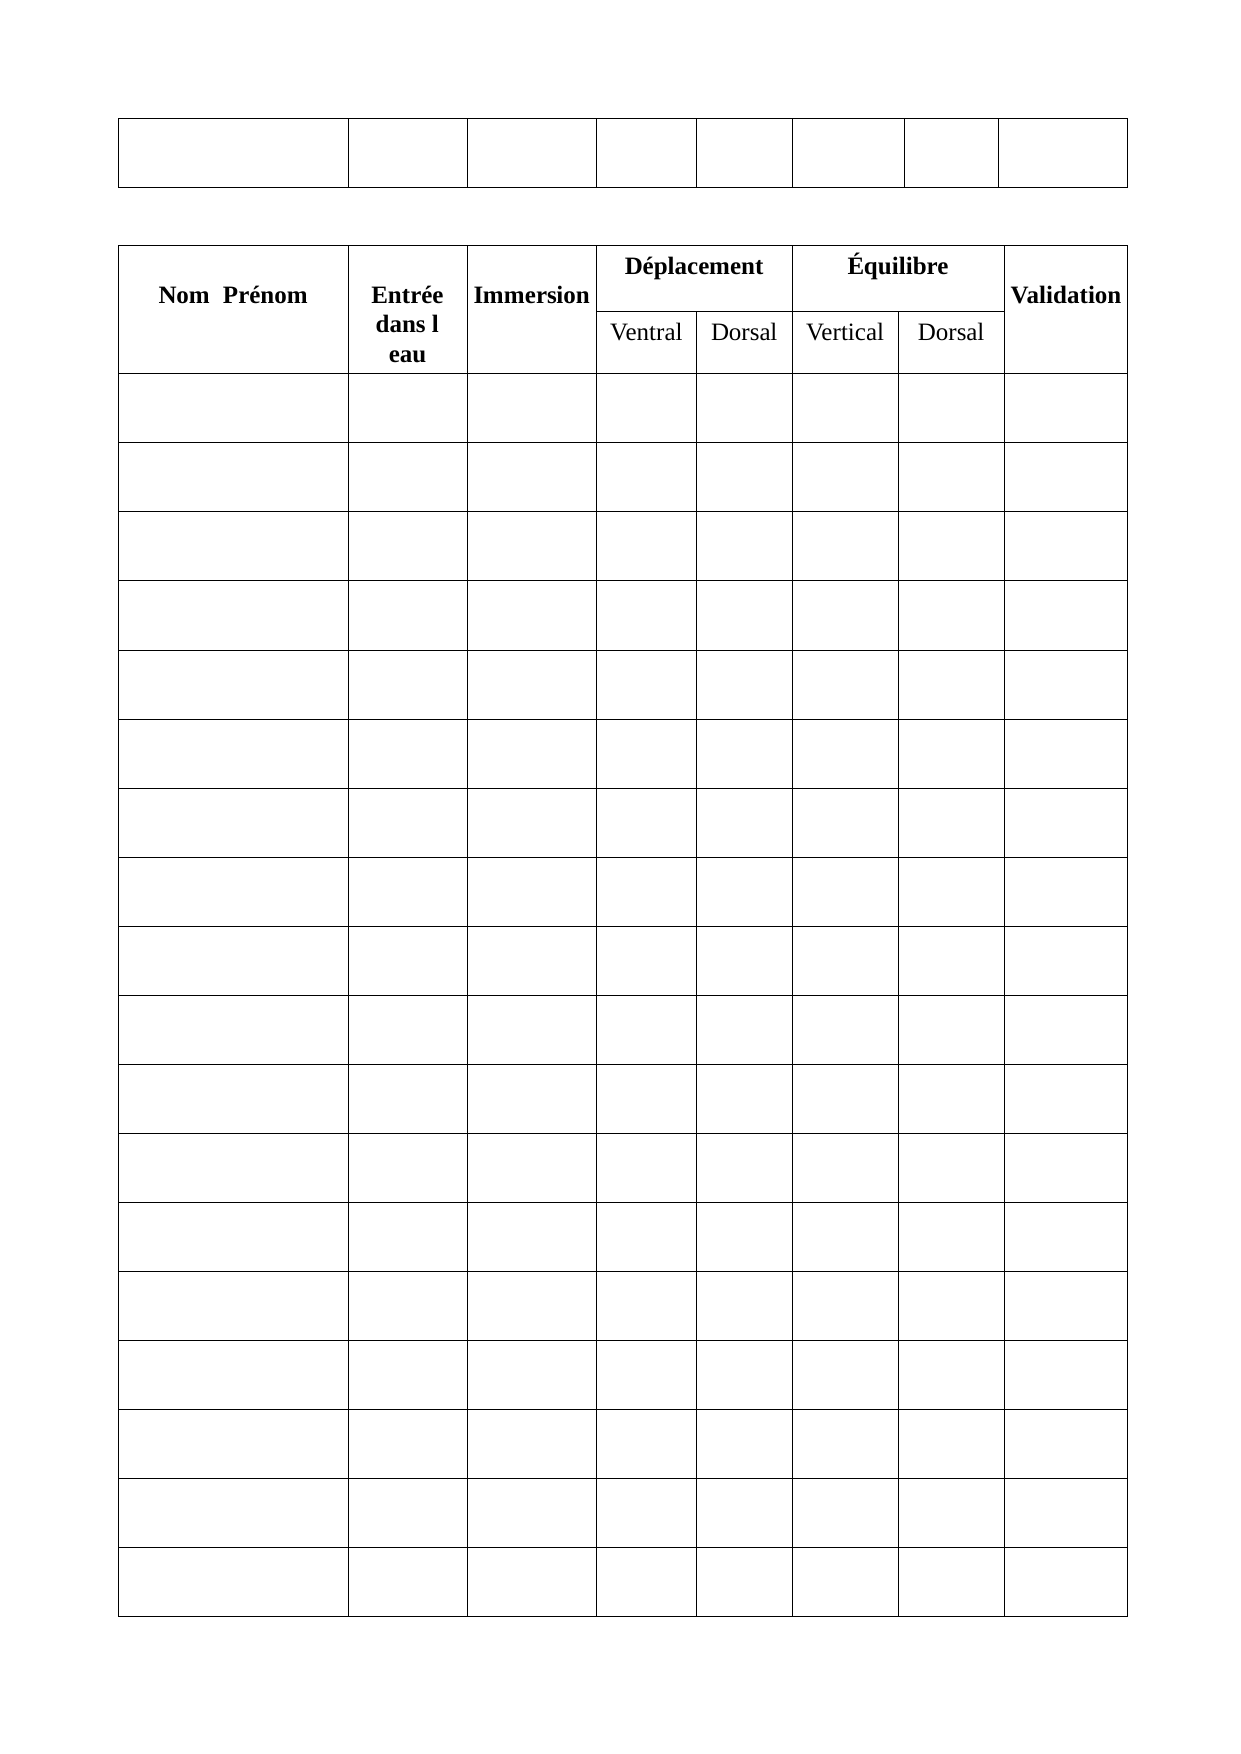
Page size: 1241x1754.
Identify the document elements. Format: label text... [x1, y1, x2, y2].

table_cell [793, 512, 898, 580]
table_cell [597, 651, 696, 718]
table_cell [349, 720, 467, 788]
table_cell [899, 512, 1004, 580]
table_cell [349, 443, 467, 511]
table_header Déplacement [597, 246, 792, 311]
table_cell [119, 1479, 348, 1547]
table_cell [349, 858, 467, 926]
table_cell [349, 1410, 467, 1478]
table_cell [349, 1065, 467, 1133]
table_cell [119, 1065, 348, 1133]
table_cell [349, 1548, 467, 1616]
table_cell [697, 651, 792, 718]
table_cell [597, 119, 696, 187]
table_cell [697, 1410, 792, 1478]
table_cell [119, 720, 348, 788]
table_cell [468, 1203, 596, 1271]
table_cell [793, 1548, 898, 1616]
table_cell [1005, 996, 1127, 1064]
table_cell [697, 1203, 792, 1271]
table_cell [793, 1341, 898, 1409]
table_cell [597, 996, 696, 1064]
table_cell [793, 443, 898, 511]
table_cell [597, 1479, 696, 1547]
table_cell [119, 512, 348, 580]
table_cell [697, 1479, 792, 1547]
table_cell [597, 374, 696, 442]
table_cell [597, 789, 696, 857]
table_cell [468, 1065, 596, 1133]
table_cell [1005, 858, 1127, 926]
table_cell [905, 119, 998, 187]
table_cell [349, 1203, 467, 1271]
table_cell [349, 1272, 467, 1340]
table_cell [1005, 1479, 1127, 1547]
table_cell [1005, 581, 1127, 649]
table_cell [793, 1410, 898, 1478]
table_cell [1005, 1203, 1127, 1271]
table_cell [1005, 1065, 1127, 1133]
table_cell [349, 651, 467, 718]
table_cell [793, 996, 898, 1064]
table_cell [349, 996, 467, 1064]
table_cell [119, 1272, 348, 1340]
table_cell [468, 1410, 596, 1478]
table_cell [793, 858, 898, 926]
table_cell [597, 720, 696, 788]
table_cell [899, 443, 1004, 511]
table_cell [597, 927, 696, 995]
table_cell [119, 374, 348, 442]
table_cell [349, 374, 467, 442]
table_cell [1005, 1410, 1127, 1478]
table_cell [697, 1134, 792, 1202]
table_cell [899, 374, 1004, 442]
table_cell [899, 1479, 1004, 1547]
table_header Validation [1005, 246, 1127, 373]
table_cell [899, 1203, 1004, 1271]
table_cell [349, 1134, 467, 1202]
table_cell [119, 927, 348, 995]
table_cell [119, 651, 348, 718]
table_cell [597, 858, 696, 926]
table_cell [119, 1410, 348, 1478]
table_cell [119, 443, 348, 511]
table_cell [793, 1203, 898, 1271]
table_cell [697, 720, 792, 788]
table_cell [899, 996, 1004, 1064]
table_cell [1005, 443, 1127, 511]
table_cell [793, 1065, 898, 1133]
table_cell [793, 119, 904, 187]
table_cell [697, 1548, 792, 1616]
table_cell [899, 927, 1004, 995]
table_cell [793, 1134, 898, 1202]
table_cell [468, 1479, 596, 1547]
table_cell [899, 858, 1004, 926]
table_cell [349, 1341, 467, 1409]
table_cell [793, 581, 898, 649]
table_cell [697, 443, 792, 511]
table_cell [999, 119, 1127, 187]
table_cell [468, 581, 596, 649]
table_cell Dorsal [899, 312, 1004, 373]
table_cell [119, 1203, 348, 1271]
table_cell [597, 1341, 696, 1409]
table_cell [697, 996, 792, 1064]
table_cell [899, 1548, 1004, 1616]
table_cell [697, 512, 792, 580]
table_cell [468, 1341, 596, 1409]
table_cell [119, 996, 348, 1064]
table_cell [468, 858, 596, 926]
table_cell [468, 443, 596, 511]
table_cell [793, 789, 898, 857]
table_cell [349, 512, 467, 580]
table_header Immersion [468, 246, 596, 373]
table_cell [468, 374, 596, 442]
table_cell [468, 1272, 596, 1340]
table_cell [1005, 651, 1127, 718]
table_cell [119, 1134, 348, 1202]
table_cell [697, 374, 792, 442]
table_cell [1005, 927, 1127, 995]
table_cell [899, 1134, 1004, 1202]
table_header Nom Prénom [119, 246, 348, 373]
table_cell [899, 1272, 1004, 1340]
table_cell [899, 581, 1004, 649]
table_cell [697, 1272, 792, 1340]
table_cell [697, 1065, 792, 1133]
table_cell [349, 1479, 467, 1547]
table_cell [119, 1341, 348, 1409]
table_cell [1005, 374, 1127, 442]
table_cell [793, 374, 898, 442]
table_cell Ventral [597, 312, 696, 373]
table_cell [793, 927, 898, 995]
table_header Équilibre [793, 246, 1004, 311]
table_cell [349, 789, 467, 857]
table_cell [899, 1341, 1004, 1409]
table_cell [697, 1341, 792, 1409]
table_cell [468, 720, 596, 788]
table_cell [349, 119, 467, 187]
table_cell [793, 1272, 898, 1340]
table_cell [899, 1065, 1004, 1133]
table_cell [468, 1548, 596, 1616]
table_cell [1005, 1548, 1127, 1616]
table_cell [697, 858, 792, 926]
table_cell [119, 858, 348, 926]
table_cell [119, 119, 348, 187]
table_cell [119, 581, 348, 649]
table_cell [468, 512, 596, 580]
table_cell [468, 651, 596, 718]
table_cell [793, 720, 898, 788]
table_cell [349, 927, 467, 995]
table_cell [899, 651, 1004, 718]
table_cell Dorsal [697, 312, 792, 373]
table_cell [597, 1203, 696, 1271]
table_cell [1005, 720, 1127, 788]
table_cell [597, 581, 696, 649]
table_cell [899, 720, 1004, 788]
table_cell [349, 581, 467, 649]
table_cell [468, 1134, 596, 1202]
table_cell [468, 996, 596, 1064]
table_header Entrée dans l eau [349, 246, 467, 373]
table_cell [597, 1065, 696, 1133]
table_cell [697, 789, 792, 857]
table_cell [597, 1272, 696, 1340]
table_cell [697, 119, 792, 187]
table_cell [1005, 1341, 1127, 1409]
table_cell [119, 789, 348, 857]
table_cell [1005, 1272, 1127, 1340]
table_cell Vertical [793, 312, 898, 373]
table_cell [899, 789, 1004, 857]
table_cell [793, 1479, 898, 1547]
table_cell [597, 1134, 696, 1202]
table_cell [899, 1410, 1004, 1478]
table_cell [697, 927, 792, 995]
table_cell [1005, 789, 1127, 857]
table_cell [597, 1548, 696, 1616]
table_cell [468, 119, 596, 187]
table_cell [597, 1410, 696, 1478]
table_cell [793, 651, 898, 718]
table_cell [1005, 512, 1127, 580]
table_cell [119, 1548, 348, 1616]
table_cell [697, 581, 792, 649]
table_cell [468, 927, 596, 995]
table_cell [468, 789, 596, 857]
table_cell [597, 443, 696, 511]
table_cell [1005, 1134, 1127, 1202]
table_cell [597, 512, 696, 580]
